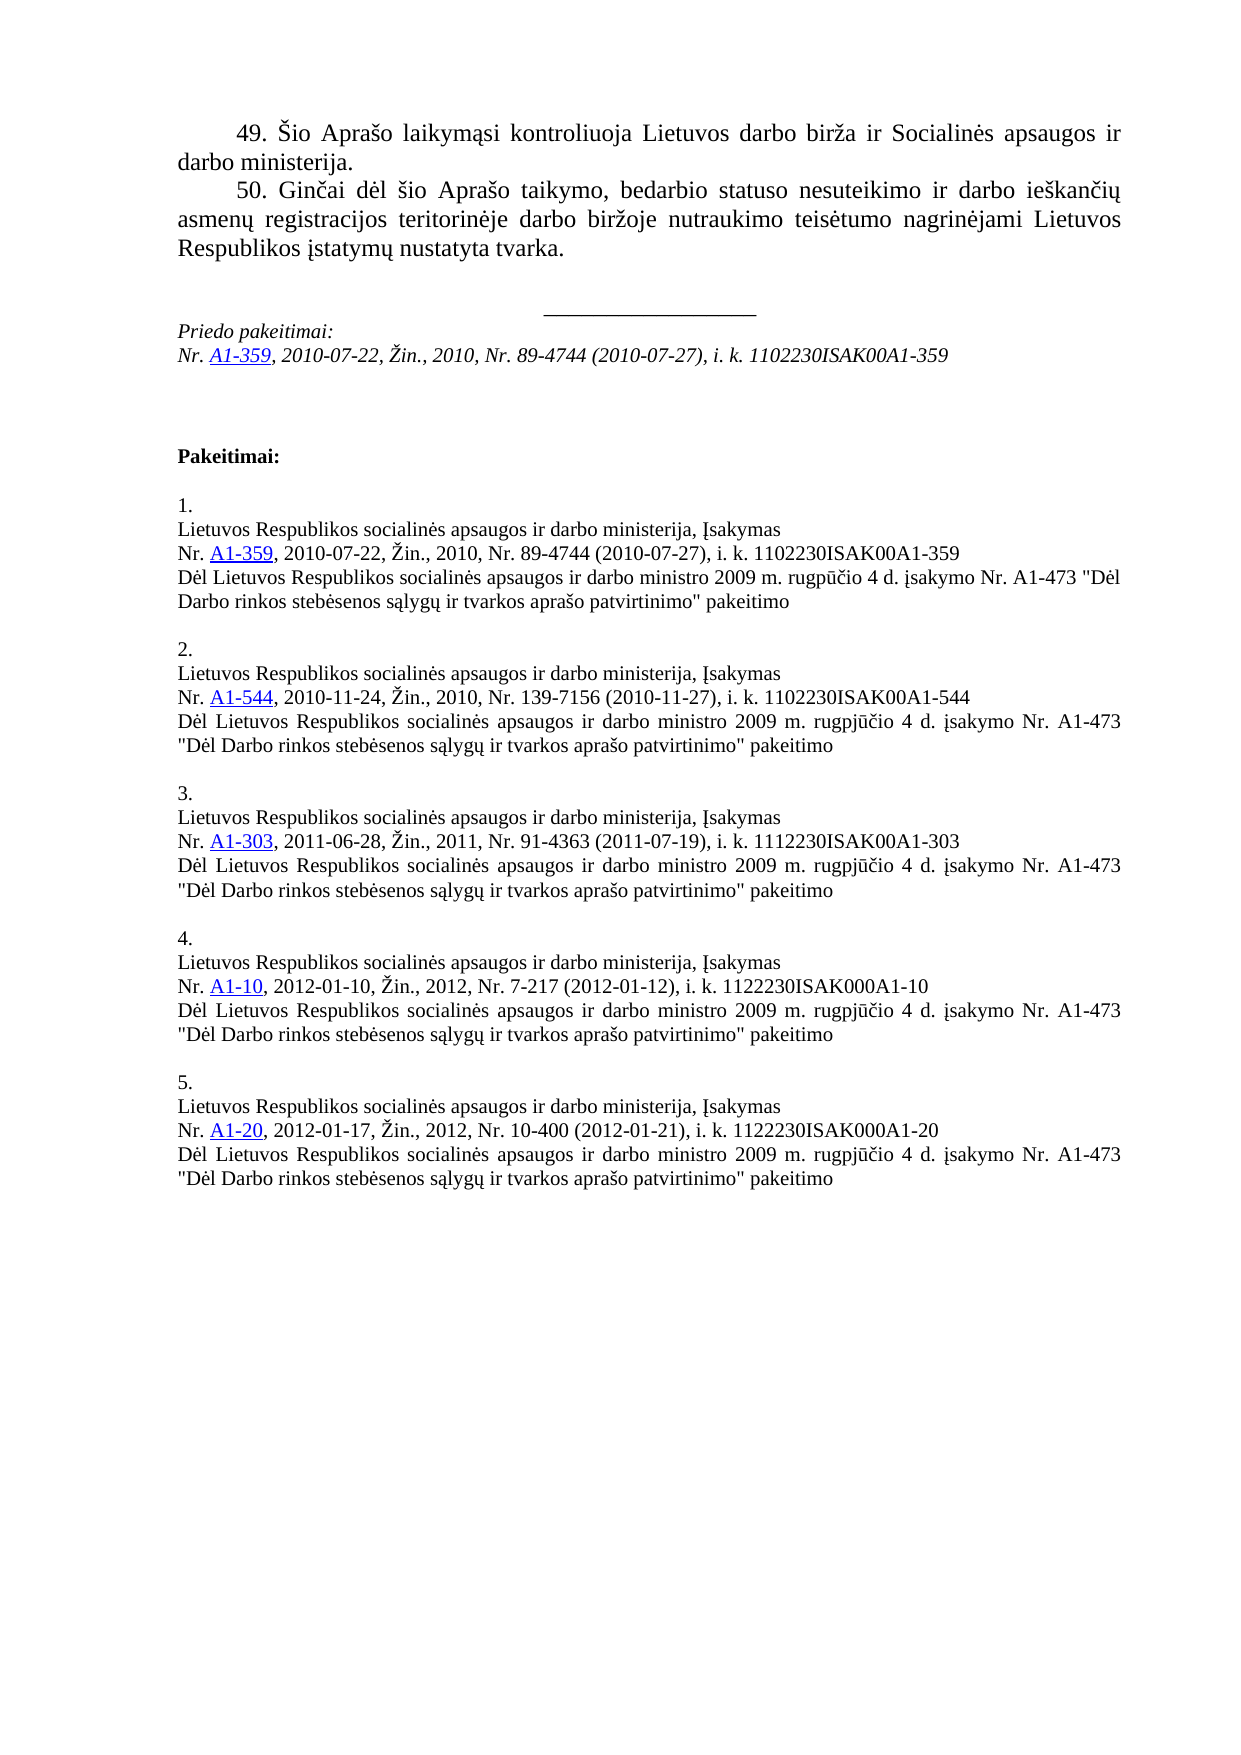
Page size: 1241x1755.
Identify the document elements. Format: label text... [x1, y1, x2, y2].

text Lietuvos Respublikos socialinės apsaugos ir darbo ministerija, Įsakymas [177, 661, 1122, 685]
text 4. [177, 926, 1122, 950]
text 49. Šio Aprašo laikymąsi kontroliuoja Lietuvos darbo birža ir Socialinės apsaugos ir darbo ministerija. [177, 118, 1122, 176]
text Lietuvos Respublikos socialinės apsaugos ir darbo ministerija, Įsakymas [177, 805, 1122, 829]
text 50. Ginčai dėl šio Aprašo taikymo, bedarbio statuso nesuteikimo ir darbo ieškančių asmenų registracijos teritorinėje darbo biržoje nutraukimo teisėtumo nagrinėjami Lietuvos Respublikos įstatymų nustatyta tvarka. [177, 176, 1122, 262]
text Nr. A1-303, 2011-06-28, Žin., 2011, Nr. 91-4363 (2011-07-19), i. k. 1112230ISAK00A1-303 [177, 829, 1122, 853]
text Dėl Lietuvos Respublikos socialinės apsaugos ir darbo ministro 2009 m. rugpjūčio 4 d. įsakymo Nr. A1-473 "Dėl Darbo rinkos stebėsenos sąlygų ir tvarkos aprašo patvirtinimo" pakeitimo [177, 998, 1122, 1046]
text Dėl Lietuvos Respublikos socialinės apsaugos ir darbo ministro 2009 m. rugpjūčio 4 d. įsakymo Nr. A1-473 "Dėl Darbo rinkos stebėsenos sąlygų ir tvarkos aprašo patvirtinimo" pakeitimo [177, 709, 1122, 757]
text Nr. A1-544, 2010-11-24, Žin., 2010, Nr. 139-7156 (2010-11-27), i. k. 1102230ISAK00A1-544 [177, 685, 1122, 709]
text Nr. A1-20, 2012-01-17, Žin., 2012, Nr. 10-400 (2012-01-21), i. k. 1122230ISAK000A1-20 [177, 1118, 1122, 1142]
text 3. [177, 781, 1122, 805]
text _________________ [177, 291, 1122, 319]
text Lietuvos Respublikos socialinės apsaugos ir darbo ministerija, Įsakymas [177, 950, 1122, 974]
text Priedo pakeitimai: [177, 319, 1122, 343]
text Pakeitimai: [177, 444, 1122, 468]
text 5. [177, 1070, 1122, 1094]
text Dėl Lietuvos Respublikos socialinės apsaugos ir darbo ministro 2009 m. rugpjūčio 4 d. įsakymo Nr. A1-473 "Dėl Darbo rinkos stebėsenos sąlygų ir tvarkos aprašo patvirtinimo" pakeitimo [177, 1142, 1122, 1190]
text Lietuvos Respublikos socialinės apsaugos ir darbo ministerija, Įsakymas [177, 1094, 1122, 1118]
text Lietuvos Respublikos socialinės apsaugos ir darbo ministerija, Įsakymas [177, 517, 1122, 541]
text 2. [177, 637, 1122, 661]
text Nr. A1-10, 2012-01-10, Žin., 2012, Nr. 7-217 (2012-01-12), i. k. 1122230ISAK000A1-10 [177, 974, 1122, 998]
text Nr. A1-359, 2010-07-22, Žin., 2010, Nr. 89-4744 (2010-07-27), i. k. 1102230ISAK00A1-359 [177, 343, 1122, 367]
text Dėl Lietuvos Respublikos socialinės apsaugos ir darbo ministro 2009 m. rugpjūčio 4 d. įsakymo Nr. A1-473 "Dėl Darbo rinkos stebėsenos sąlygų ir tvarkos aprašo patvirtinimo" pakeitimo [177, 853, 1122, 902]
text Dėl Lietuvos Respublikos socialinės apsaugos ir darbo ministro 2009 m. rugpūčio 4 d. įsakymo Nr. A1-473 "Dėl Darbo rinkos stebėsenos sąlygų ir tvarkos aprašo patvirtinimo" pakeitimo [177, 565, 1122, 613]
text Nr. A1-359, 2010-07-22, Žin., 2010, Nr. 89-4744 (2010-07-27), i. k. 1102230ISAK00A1-359 [177, 541, 1122, 565]
text 1. [177, 492, 1122, 517]
